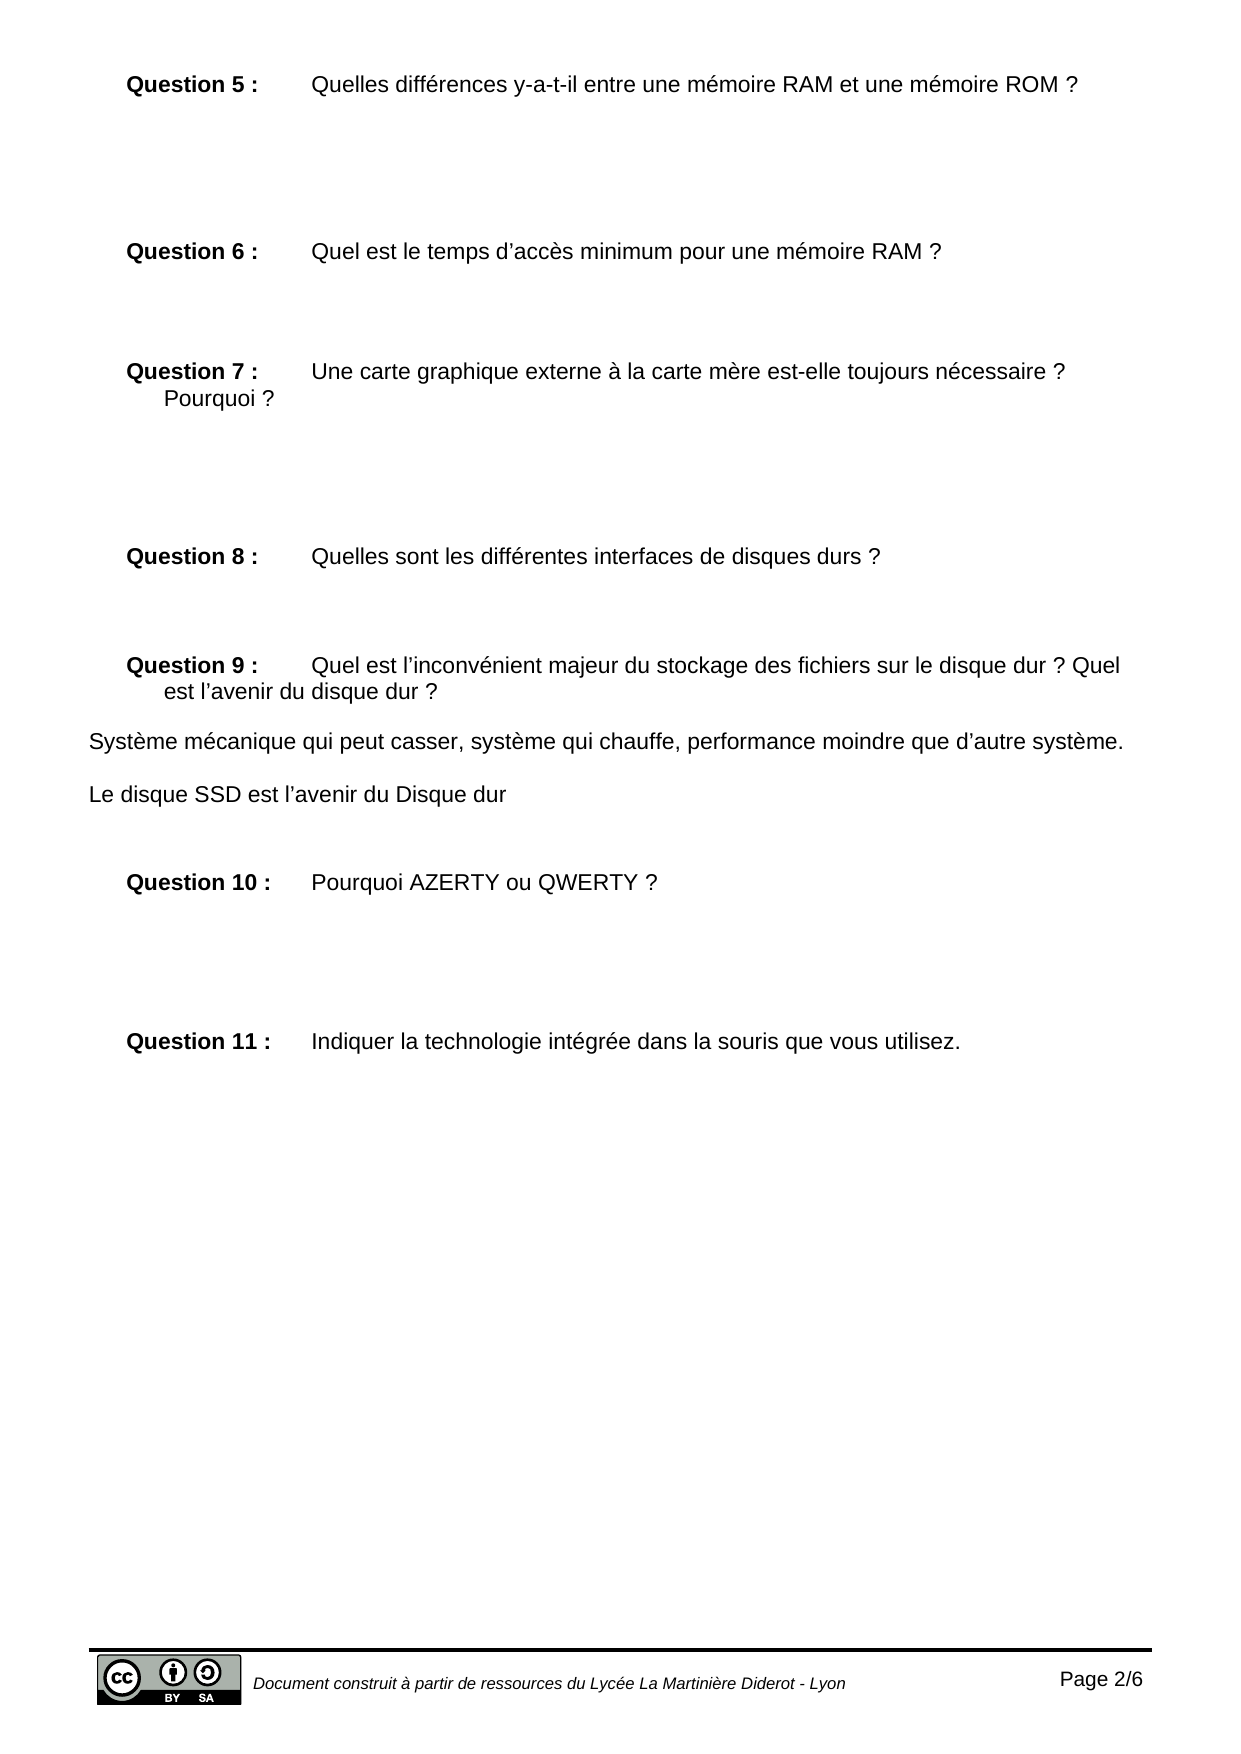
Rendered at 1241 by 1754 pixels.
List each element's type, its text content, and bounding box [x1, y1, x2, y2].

list Quel est le temps d’accès minimum pour une mémoire RAM ? [126, 238, 1152, 264]
list Pourquoi AZERTY ou QWERTY ? [126, 869, 1152, 896]
text Le disque SSD est l’avenir du Disque dur [88, 781, 1152, 807]
list Quelles différences y-a-t-il entre une mémoire RAM et une mémoire ROM ? [126, 71, 1152, 97]
text Système mécanique qui peut casser, système qui chauffe, performance moindre que d’autre système. [88, 728, 1152, 754]
list Indiquer la technologie intégrée dans la souris que vous utilisez. [126, 1028, 1152, 1054]
list Une carte graphique externe à la carte mère est-elle toujours nécessaire ? Pourquoi ? [126, 358, 1152, 411]
list Quelles sont les différentes interfaces de disques durs ? [126, 543, 1152, 569]
list Quel est l’inconvénient majeur du stockage des fichiers sur le disque dur ? Quel est l’avenir du disque dur ? [126, 652, 1152, 704]
